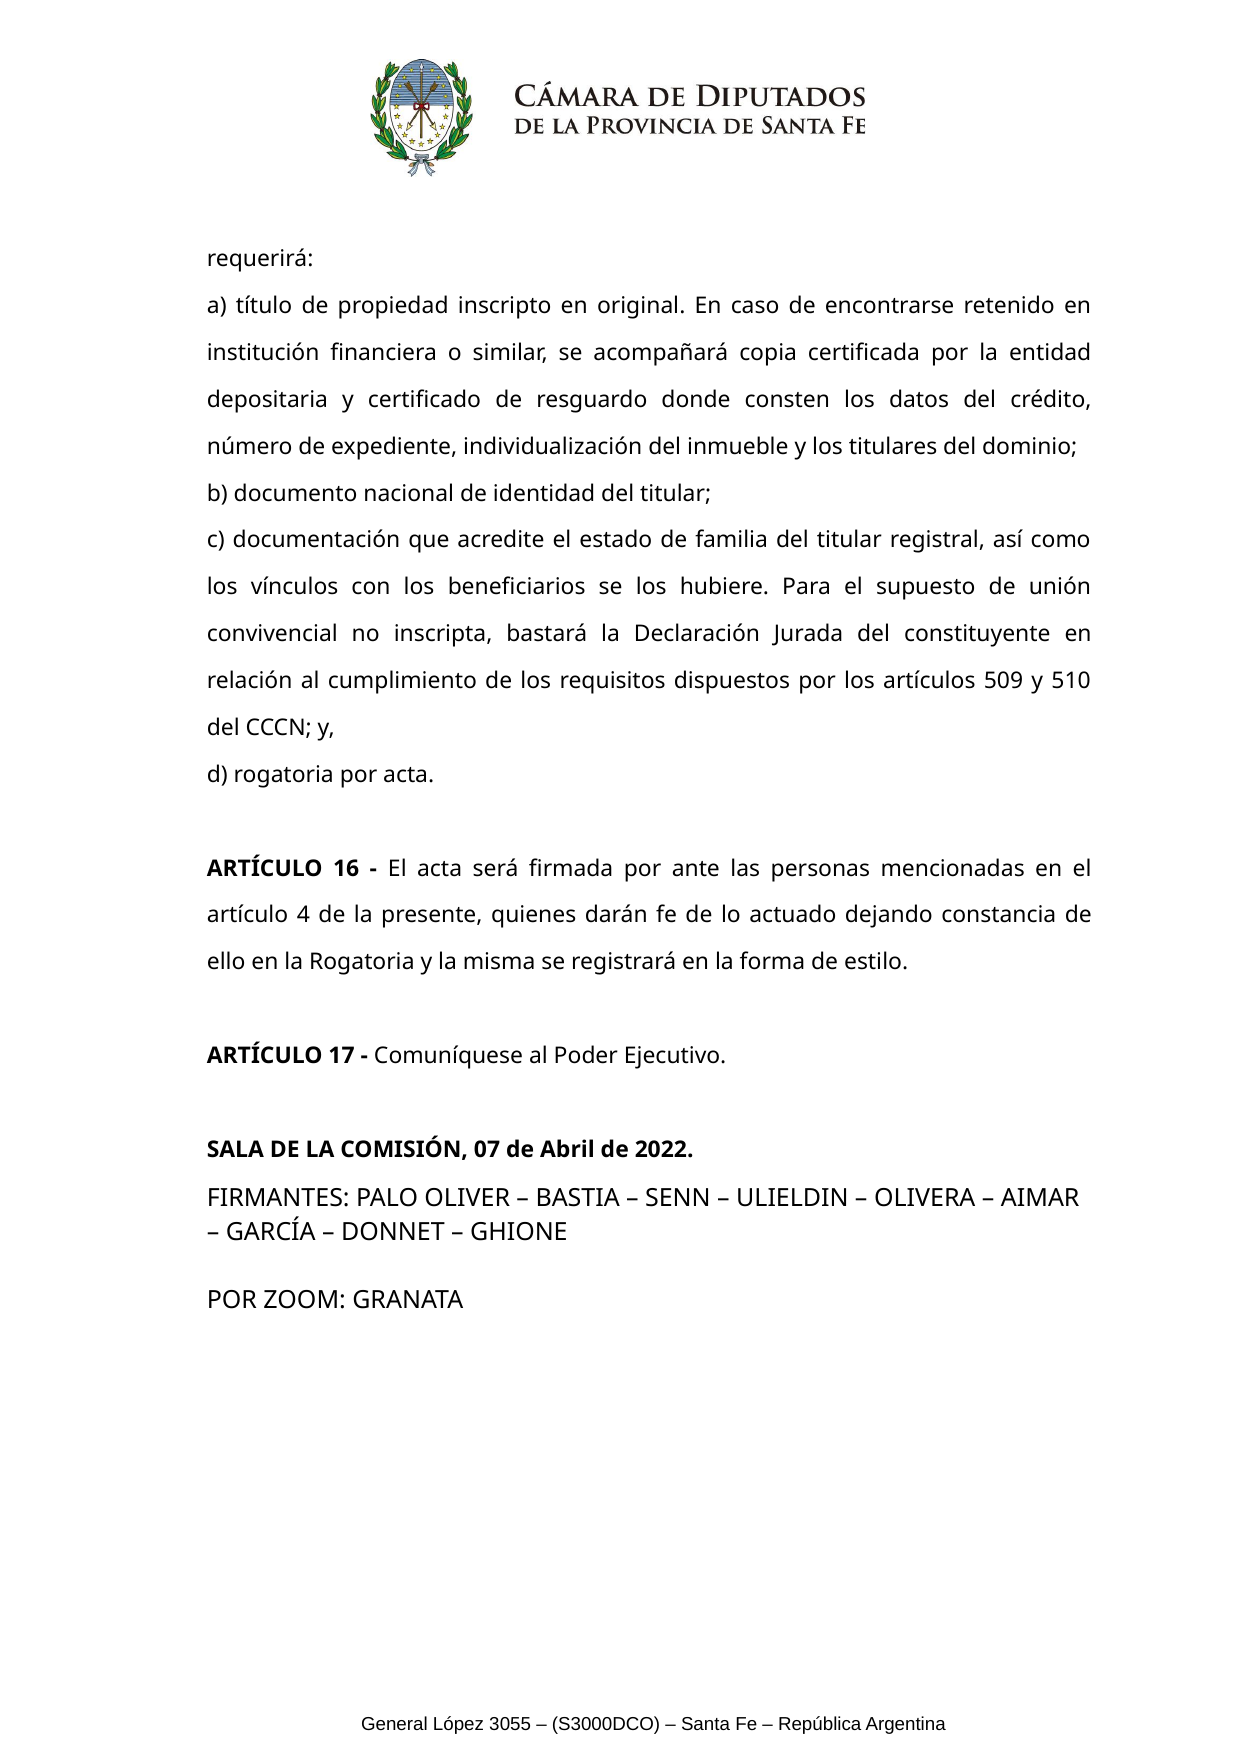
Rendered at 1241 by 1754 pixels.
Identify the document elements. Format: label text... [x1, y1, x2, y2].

text ARTÍCULO 16 - El acta será firmada por ante las personas mencionadas en el artículo 4 de la presente, quienes darán fe de lo actuado dejando constancia de ello en la Rogatoria y la misma se registrará en la forma de estilo. [207, 852, 1093, 977]
text SALA DE LA COMISIÓN, 07 de Abril de 2022. [207, 1133, 1093, 1164]
picture [370, 59, 866, 181]
text FIRMANTES: PALO OLIVER – BASTIA – SENN – ULIELDIN – OLIVERA – AIMAR – GARCÍA – DONNET – GHIONE [207, 1180, 1093, 1248]
text d) rogatoria por acta. [207, 758, 1093, 789]
text requerirá: [207, 242, 1093, 273]
text ARTÍCULO 17 - Comuníquese al Poder Ejecutivo. [207, 1039, 1093, 1070]
text POR ZOOM: GRANATA [207, 1282, 1093, 1316]
text a) título de propiedad inscripto en original. En caso de encontrarse retenido en institución financiera o similar, se acompañará copia certificada por la entidad depositaria y certificado de resguardo donde consten los datos del crédito, número de expediente, individualización del inmueble y los titulares del dominio; [207, 289, 1093, 461]
text b) documento nacional de identidad del titular; [207, 477, 1093, 508]
text c) documentación que acredite el estado de familia del titular registral, así como los vínculos con los beneficiarios se los hubiere. Para el supuesto de unión convivencial no inscripta, bastará la Declaración Jurada del constituyente en relación al cumplimiento de los requisitos dispuestos por los artículos 509 y 510 del CCCN; y, [207, 523, 1093, 742]
